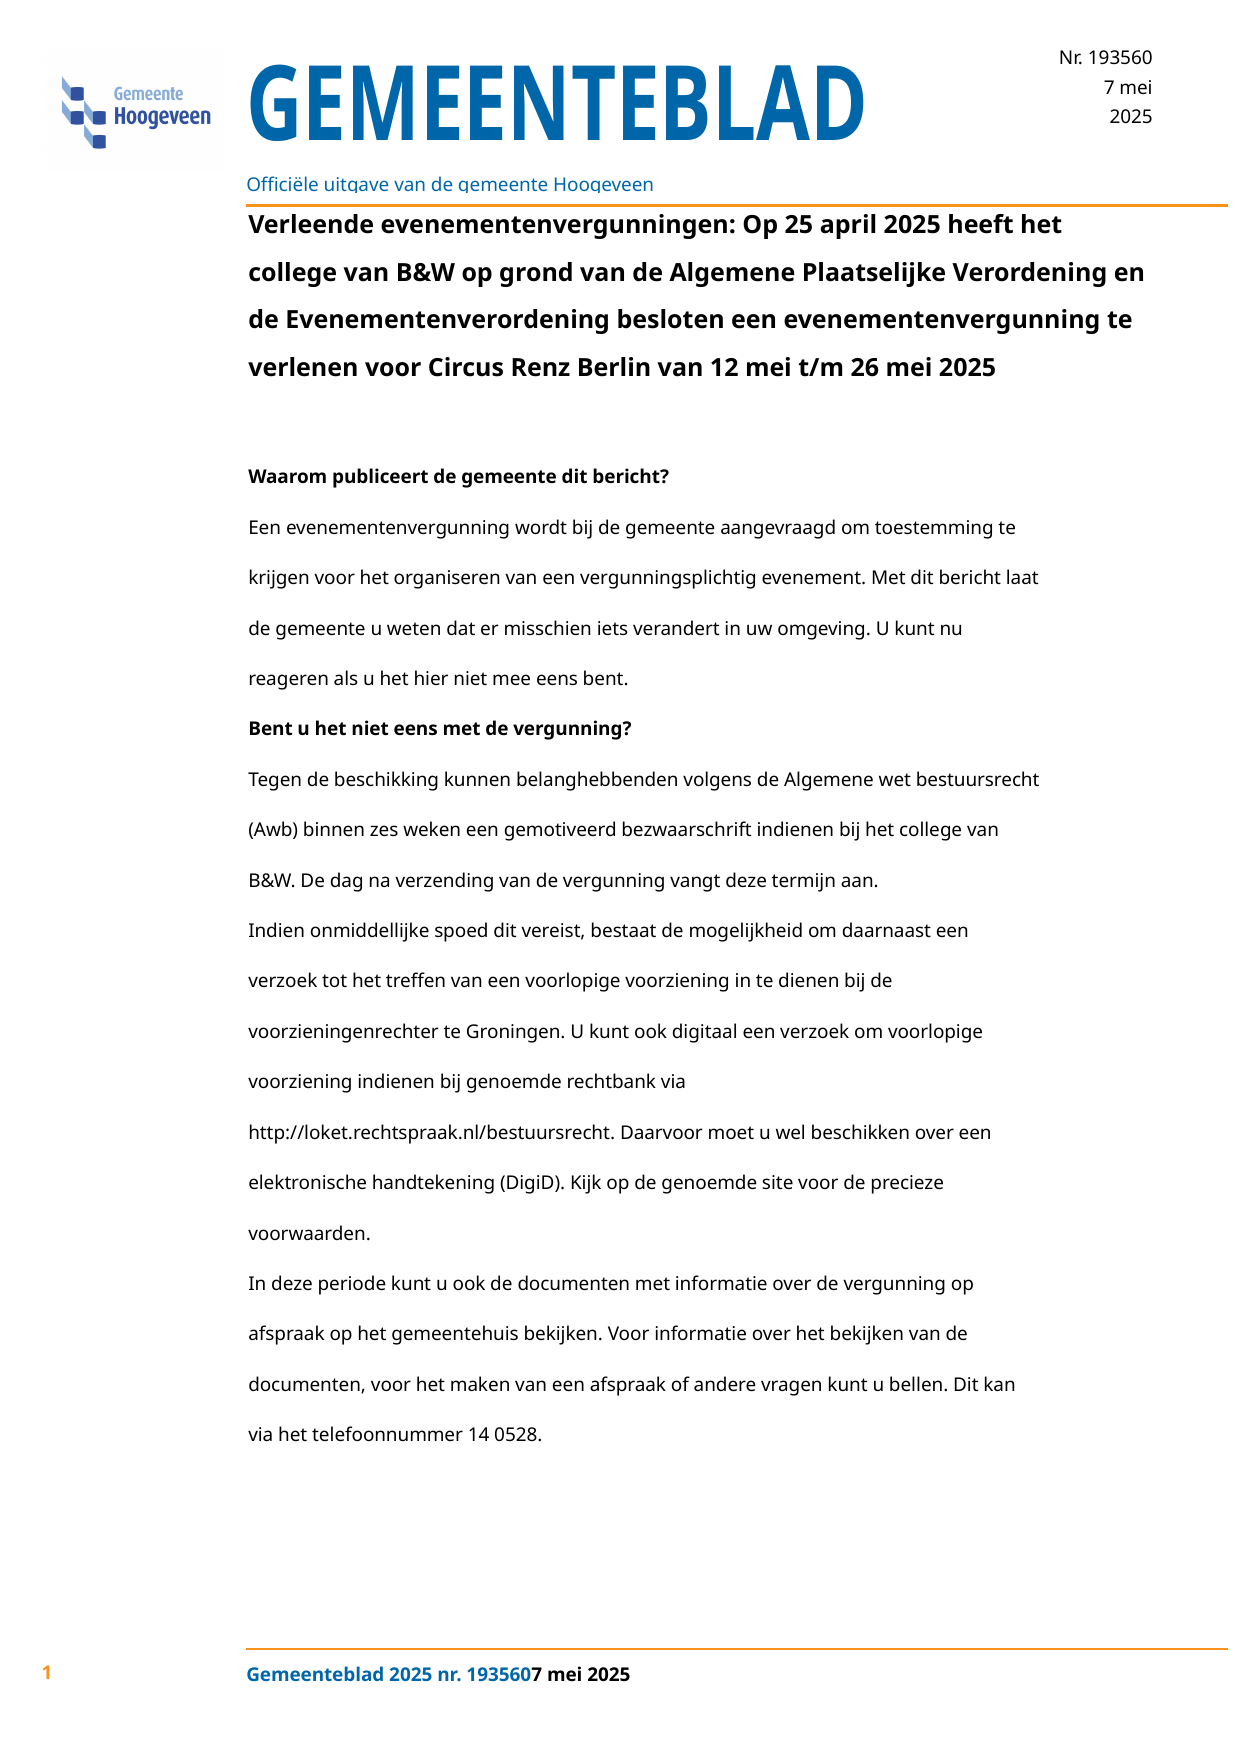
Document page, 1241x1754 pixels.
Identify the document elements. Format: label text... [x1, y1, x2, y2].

text B&W. De dag na verzending van de vergunning vangt deze termijn aan. [248, 867, 1152, 893]
text reageren als u het hier niet mee eens bent. [248, 665, 1152, 691]
text voorzieningenrechter te Groningen. U kunt ook digitaal een verzoek om voorlopige [248, 1018, 1152, 1044]
text voorwaarden. [248, 1220, 1152, 1246]
text Bent u het niet eens met de vergunning? [248, 716, 1152, 741]
text Indien onmiddellijke spoed dit vereist, bestaat de mogelijkheid om daarnaast een [248, 917, 1152, 943]
text Verleende evenementenvergunningen: Op 25 april 2025 heeft het college van B&W op grond van de Algemene Plaatselijke Verordening en de Evenementenverordening besloten een evenementenvergunning te verlenen voor Circus Renz Berlin van 12 mei t/m 26 mei 2025 [248, 207, 1152, 384]
text Een evenementenvergunning wordt bij de gemeente aangevraagd om toestemming te [248, 514, 1152, 540]
text verzoek tot het treffen van een voorlopige voorziening in te dienen bij de [248, 968, 1152, 993]
picture [41, 47, 231, 172]
text voorziening indienen bij genoemde rechtbank via [248, 1068, 1152, 1094]
text de gemeente u weten dat er misschien iets verandert in uw omgeving. U kunt nu [248, 615, 1152, 641]
text documenten, voor het maken van een afspraak of andere vragen kunt u bellen. Dit kan [248, 1371, 1152, 1397]
text (Awb) binnen zes weken een gemotiveerd bezwaarschrift indienen bij het college van [248, 816, 1152, 842]
text Tegen de beschikking kunnen belanghebbenden volgens de Algemene wet bestuursrecht [248, 766, 1152, 792]
text krijgen voor het organiseren van een vergunningsplichtig evenement. Met dit bericht laat [248, 564, 1152, 590]
text http://loket.rechtspraak.nl/bestuursrecht. Daarvoor moet u wel beschikken over een [248, 1119, 1152, 1145]
text elektronische handtekening (DigiD). Kijk op de genoemde site voor de precieze [248, 1169, 1152, 1195]
text In deze periode kunt u ook de documenten met informatie over de vergunning op [248, 1270, 1152, 1296]
text afspraak op het gemeentehuis bekijken. Voor informatie over het bekijken van de [248, 1321, 1152, 1346]
text Waarom publiceert de gemeente dit bericht? [248, 463, 1152, 489]
text via het telefoonnummer 14 0528. [248, 1421, 1152, 1447]
